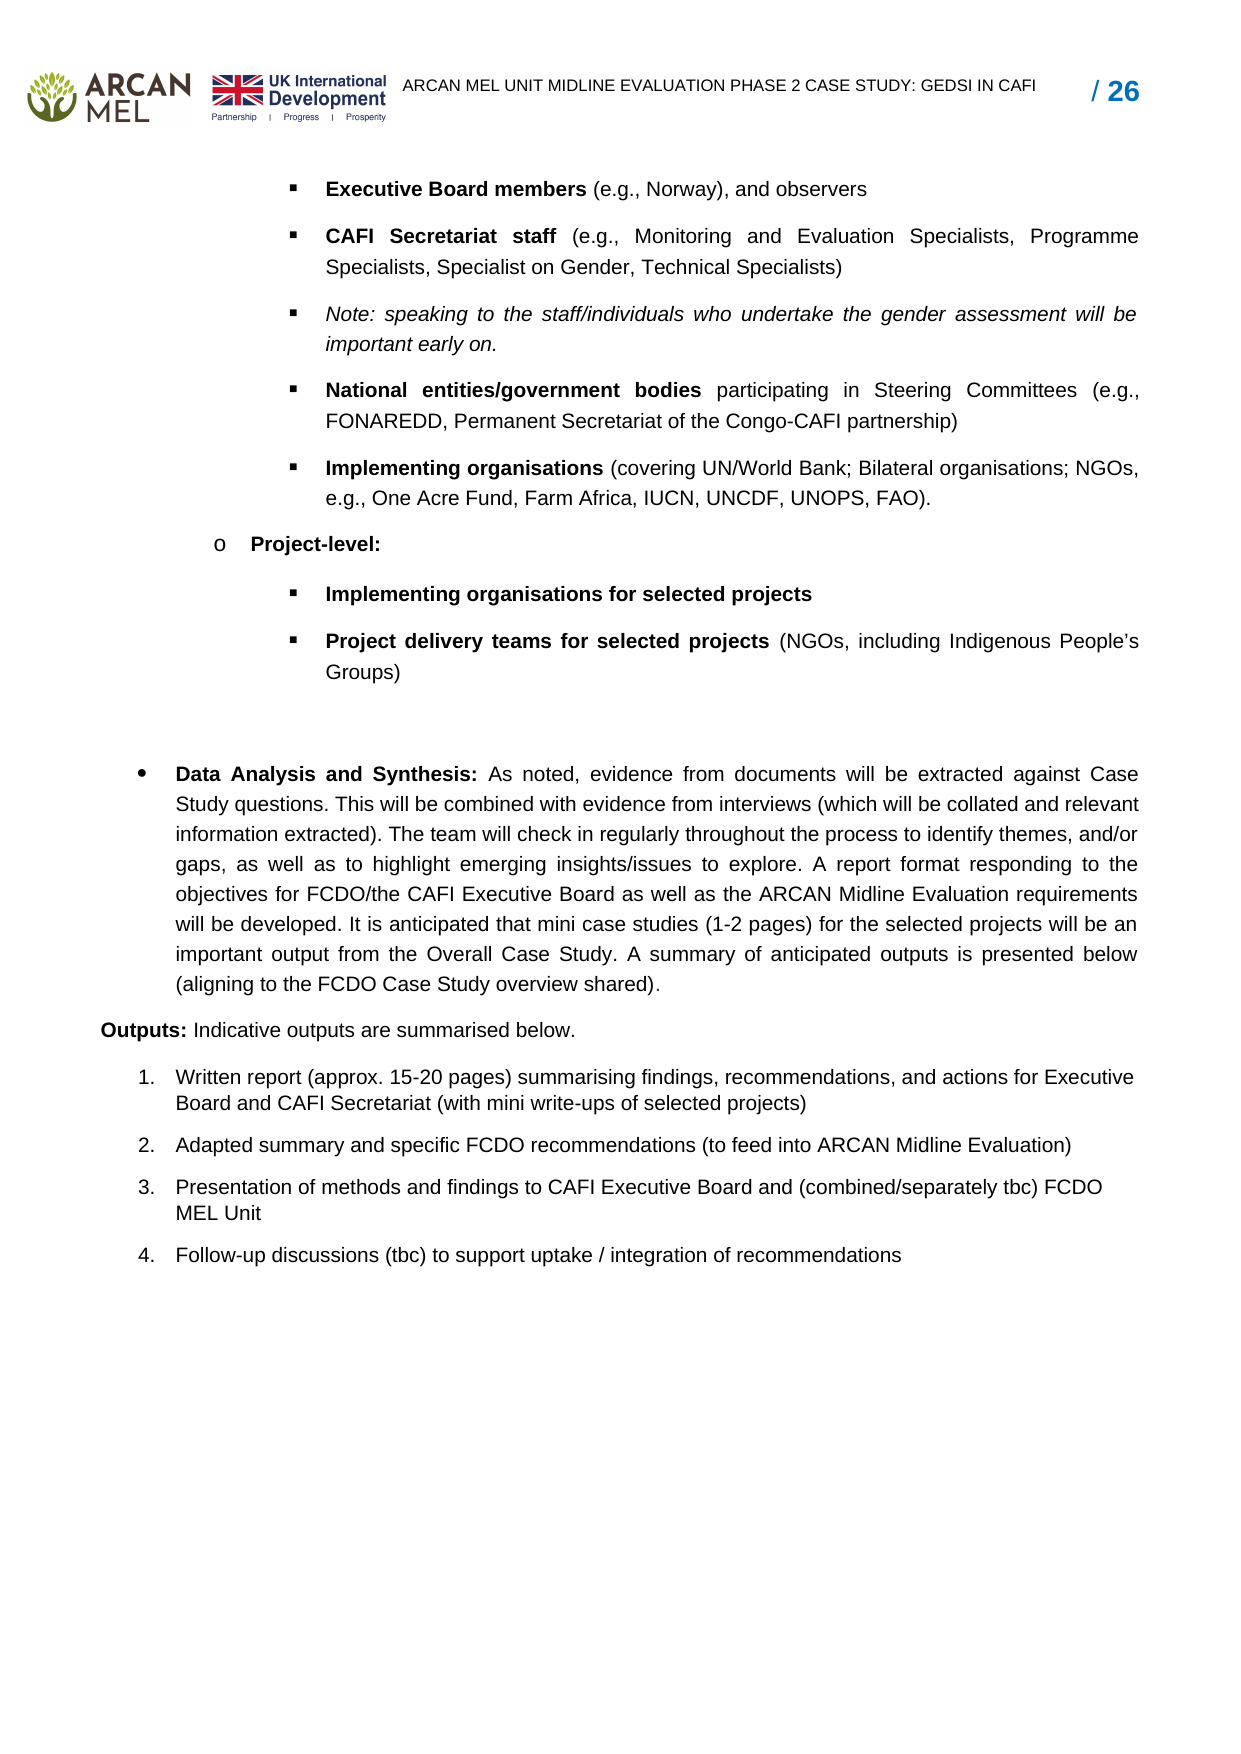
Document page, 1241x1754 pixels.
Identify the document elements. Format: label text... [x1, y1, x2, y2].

list Data Analysis and Synthesis: As noted, evidence from documents will be extracted against Case Study questions. This will be combined with evidence from interviews (which will be collated and relevant information extracted). The team will check in regularly throughout the process to identify themes, and/or gaps, as well as to highlight emerging insights/issues to explore. A report format responding to the objectives for FCDO/the CAFI Executive Board as well as the ARCAN Midline Evaluation requirements will be developed. It is anticipated that mini case studies (1-2 pages) for the selected projects will be an important output from the Overall Case Study. A summary of anticipated outputs is presented below (aligning to the FCDO Case Study overview shared). [138, 762, 1140, 996]
list Implementing organisations for selected projects [288, 582, 1140, 606]
text Outputs: Indicative outputs are summarised below. [100, 1018, 1140, 1042]
list Adapted summary and specific FCDO recommendations (to feed into ARCAN Midline Evaluation) [138, 1133, 1140, 1157]
list National entities/government bodies participating in Steering Committees (e.g., FONAREDD, Permanent Secretariat of the Congo-CAFI partnership) [288, 378, 1140, 433]
list Note: speaking to the staff/individuals who undertake the gender assessment will be important early on. [288, 301, 1140, 356]
list CAFI Secretariat staff (e.g., Monitoring and Evaluation Specialists, Programme Specialists, Specialist on Gender, Technical Specialists) [288, 224, 1140, 279]
list Follow-up discussions (tbc) to support uptake / integration of recommendations [138, 1243, 1140, 1267]
list Project delivery teams for selected projects (NGOs, including Indigenous People’s Groups) [288, 629, 1140, 683]
list Implementing organisations (covering UN/World Bank; Bilateral organisations; NGOs, e.g., One Acre Fund, Farm Africa, IUCN, UNCDF, UNOPS, FAO). [288, 455, 1140, 510]
list Written report (approx. 15-20 pages) summarising findings, recommendations, and actions for Executive Board and CAFI Secretariat (with mini write-ups of selected projects) [138, 1065, 1140, 1114]
list Presentation of methods and findings to CAFI Executive Board and (combined/separately tbc) FCDO MEL Unit [138, 1175, 1140, 1224]
list Executive Board members (e.g., Norway), and observers [288, 177, 1140, 202]
list Project-level: [213, 532, 1140, 559]
